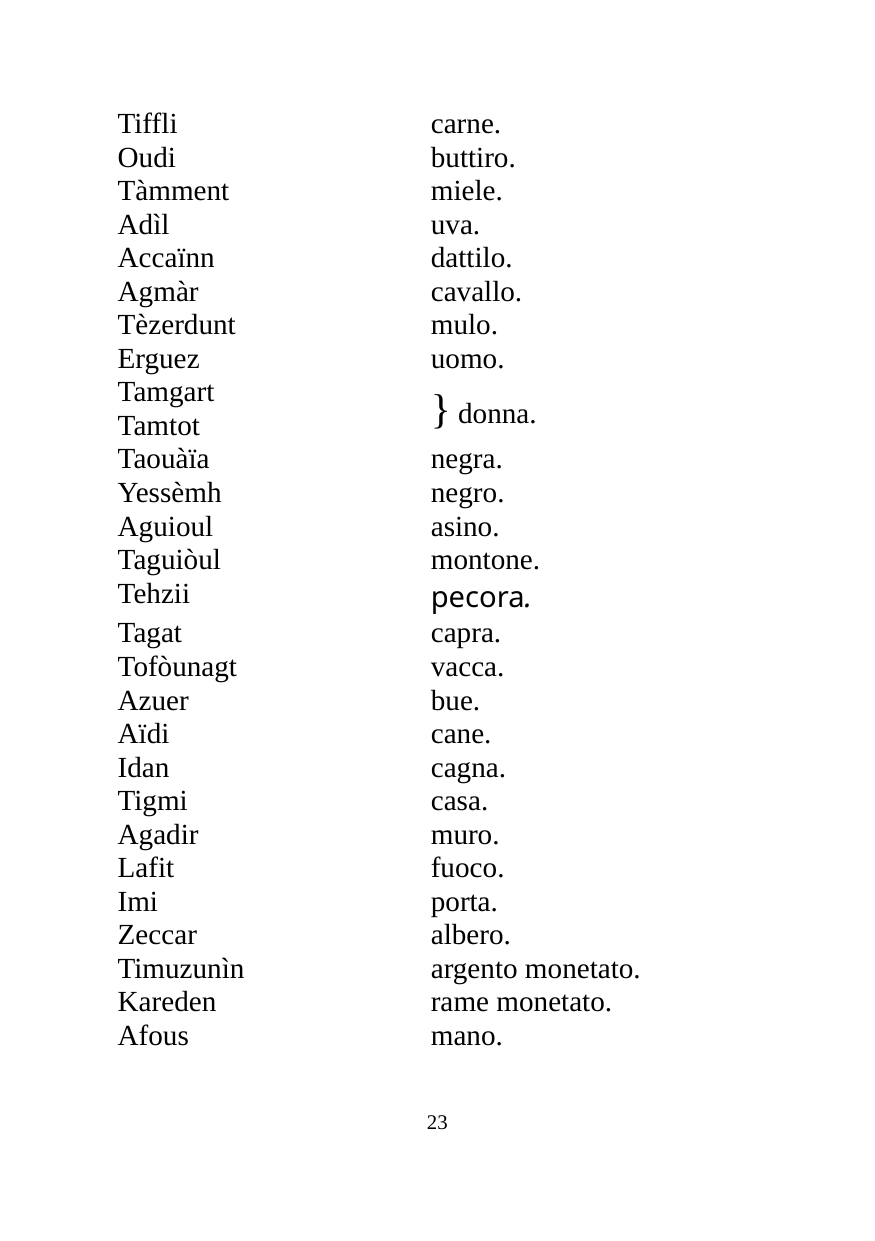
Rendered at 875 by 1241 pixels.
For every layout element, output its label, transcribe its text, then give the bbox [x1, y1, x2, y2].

table_cell Tigmi [106, 783, 419, 817]
table_cell negra. [419, 442, 768, 475]
table_cell Tehzii [106, 576, 419, 616]
table_cell dattilo. [419, 240, 768, 274]
table_cell Adìl [106, 207, 419, 240]
table_cell Zeccar [106, 918, 419, 951]
table_cell Tiffli [106, 106, 419, 140]
table_cell Yessèmh [106, 475, 419, 509]
table_cell Taguiòul [106, 542, 419, 576]
table_cell uomo. [419, 341, 768, 374]
table_cell Oudi [106, 140, 419, 173]
table_cell rame monetato. [419, 985, 768, 1018]
table_cell cavallo. [419, 274, 768, 307]
table_cell pecora. [419, 576, 768, 616]
table_cell carne. [419, 106, 768, 140]
table_cell cane. [419, 716, 768, 750]
table_cell Agadir [106, 817, 419, 850]
table_cell albero. [419, 918, 768, 951]
table_cell argento monetato. [419, 951, 768, 984]
table_cell } donna. [419, 375, 768, 442]
table_cell cagna. [419, 750, 768, 783]
table_cell asino. [419, 509, 768, 542]
table_cell Imi [106, 884, 419, 917]
table_cell Tamgart [106, 375, 419, 408]
table_cell Lafit [106, 850, 419, 884]
table_cell Tàmment [106, 173, 419, 207]
table_cell negro. [419, 475, 768, 509]
table_cell buttiro. [419, 140, 768, 173]
table_cell vacca. [419, 649, 768, 683]
table_cell Tèzerdunt [106, 308, 419, 341]
table_cell Idan [106, 750, 419, 783]
table_cell miele. [419, 173, 768, 207]
table_cell Timuzunìn [106, 951, 419, 984]
table_cell mulo. [419, 308, 768, 341]
table_cell mano. [419, 1018, 768, 1052]
table_cell uva. [419, 207, 768, 240]
table_cell muro. [419, 817, 768, 850]
table_cell Tagat [106, 616, 419, 649]
table_cell Tamtot [106, 408, 419, 442]
table_cell Aïdi [106, 716, 419, 750]
table_cell Erguez [106, 341, 419, 374]
table_cell Kareden [106, 985, 419, 1018]
table_cell bue. [419, 683, 768, 716]
table_cell Agmàr [106, 274, 419, 307]
table_cell Aguioul [106, 509, 419, 542]
table_cell fuoco. [419, 850, 768, 884]
table_cell Taouàïa [106, 442, 419, 475]
table_cell Tofòunagt [106, 649, 419, 683]
table_cell montone. [419, 542, 768, 576]
table_cell casa. [419, 783, 768, 817]
table_cell capra. [419, 616, 768, 649]
table_cell Accaïnn [106, 240, 419, 274]
table_cell porta. [419, 884, 768, 917]
table_cell Azuer [106, 683, 419, 716]
table_cell Afous [106, 1018, 419, 1052]
